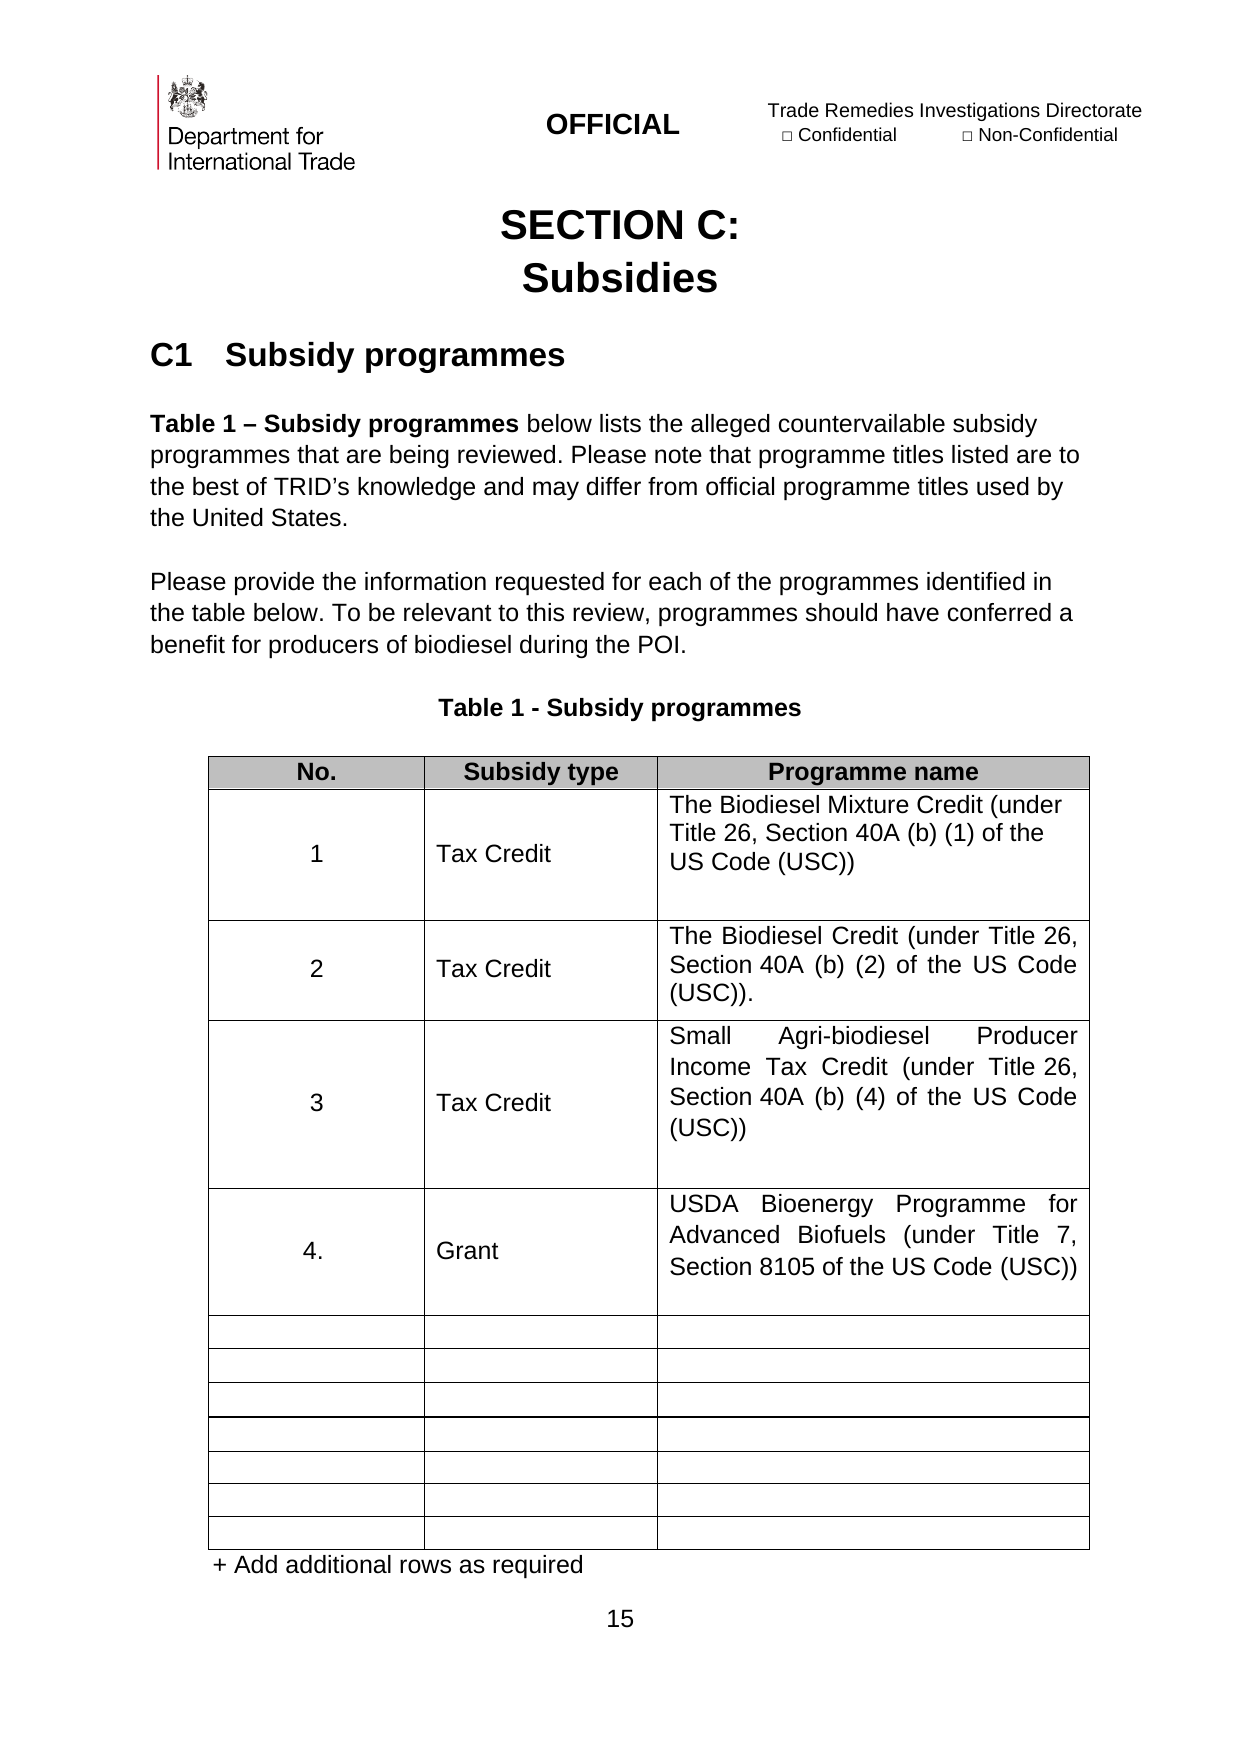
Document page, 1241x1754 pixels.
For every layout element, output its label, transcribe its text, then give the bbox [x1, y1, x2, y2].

table_cell Tax Credit [425, 1021, 657, 1188]
table_cell [658, 1517, 1089, 1548]
table_cell [658, 1484, 1089, 1516]
text Please provide the information requested for each of the programmes identified in the table below. To be relevant to this review, programmes should have conferred a benefit for producers of biodiesel during the POI. [150, 567, 1090, 658]
table_cell [425, 1517, 657, 1548]
table_cell 2 [209, 921, 424, 1020]
table_cell [425, 1484, 657, 1516]
table_cell [209, 1484, 424, 1516]
table_cell [209, 1316, 424, 1348]
text Table 1 - Subsidy programmes [150, 693, 1090, 722]
table_header Programme name [658, 757, 1089, 788]
table_cell [425, 1383, 657, 1416]
table_cell [209, 1349, 424, 1382]
text Table 1 – Subsidy programmes below lists the alleged countervailable subsidy programmes that are being reviewed. Please note that programme titles listed are to the best of TRID’s knowledge and may differ from official programme titles used by the United States. [150, 409, 1090, 532]
table_cell 1 [209, 790, 424, 920]
table_cell [209, 1418, 424, 1451]
table_cell [658, 1349, 1089, 1382]
table_cell The Biodiesel Mixture Credit (under Title 26, Section 40A (b) (1) of the US Code (USC)) [658, 790, 1089, 920]
table_cell [209, 1517, 424, 1548]
table_cell Tax Credit [425, 921, 657, 1020]
table_cell 4. [209, 1189, 424, 1315]
table_header No. [209, 757, 424, 788]
table_cell [658, 1452, 1089, 1483]
table_cell [425, 1316, 657, 1348]
table_cell [209, 1452, 424, 1483]
table_cell [425, 1349, 657, 1382]
table_header Subsidy type [425, 757, 657, 788]
table_cell Grant [425, 1189, 657, 1315]
text + Add additional rows as required [150, 1549, 1090, 1578]
table_cell [209, 1383, 424, 1416]
subtitle SECTION C: Subsidies [150, 201, 1090, 301]
table_cell Tax Credit [425, 790, 657, 920]
table_cell [658, 1316, 1089, 1348]
table_cell 3 [209, 1021, 424, 1188]
subtitle C1 Subsidy programmes [150, 335, 1090, 373]
table_cell [658, 1383, 1089, 1416]
table_cell [425, 1452, 657, 1483]
table_cell [425, 1418, 657, 1451]
table_cell The Biodiesel Credit (under Title 26, Section 40A (b) (2) of the US Code (USC)). [658, 921, 1089, 1020]
table_cell Small Agri-biodiesel Producer Income Tax Credit (under Title 26, Section 40A (b) (4) of the US Code (USC)) [658, 1021, 1089, 1188]
table_cell [658, 1418, 1089, 1451]
table_cell USDA Bioenergy Programme for Advanced Biofuels (under Title 7, Section 8105 of the US Code (USC)) [658, 1189, 1089, 1315]
